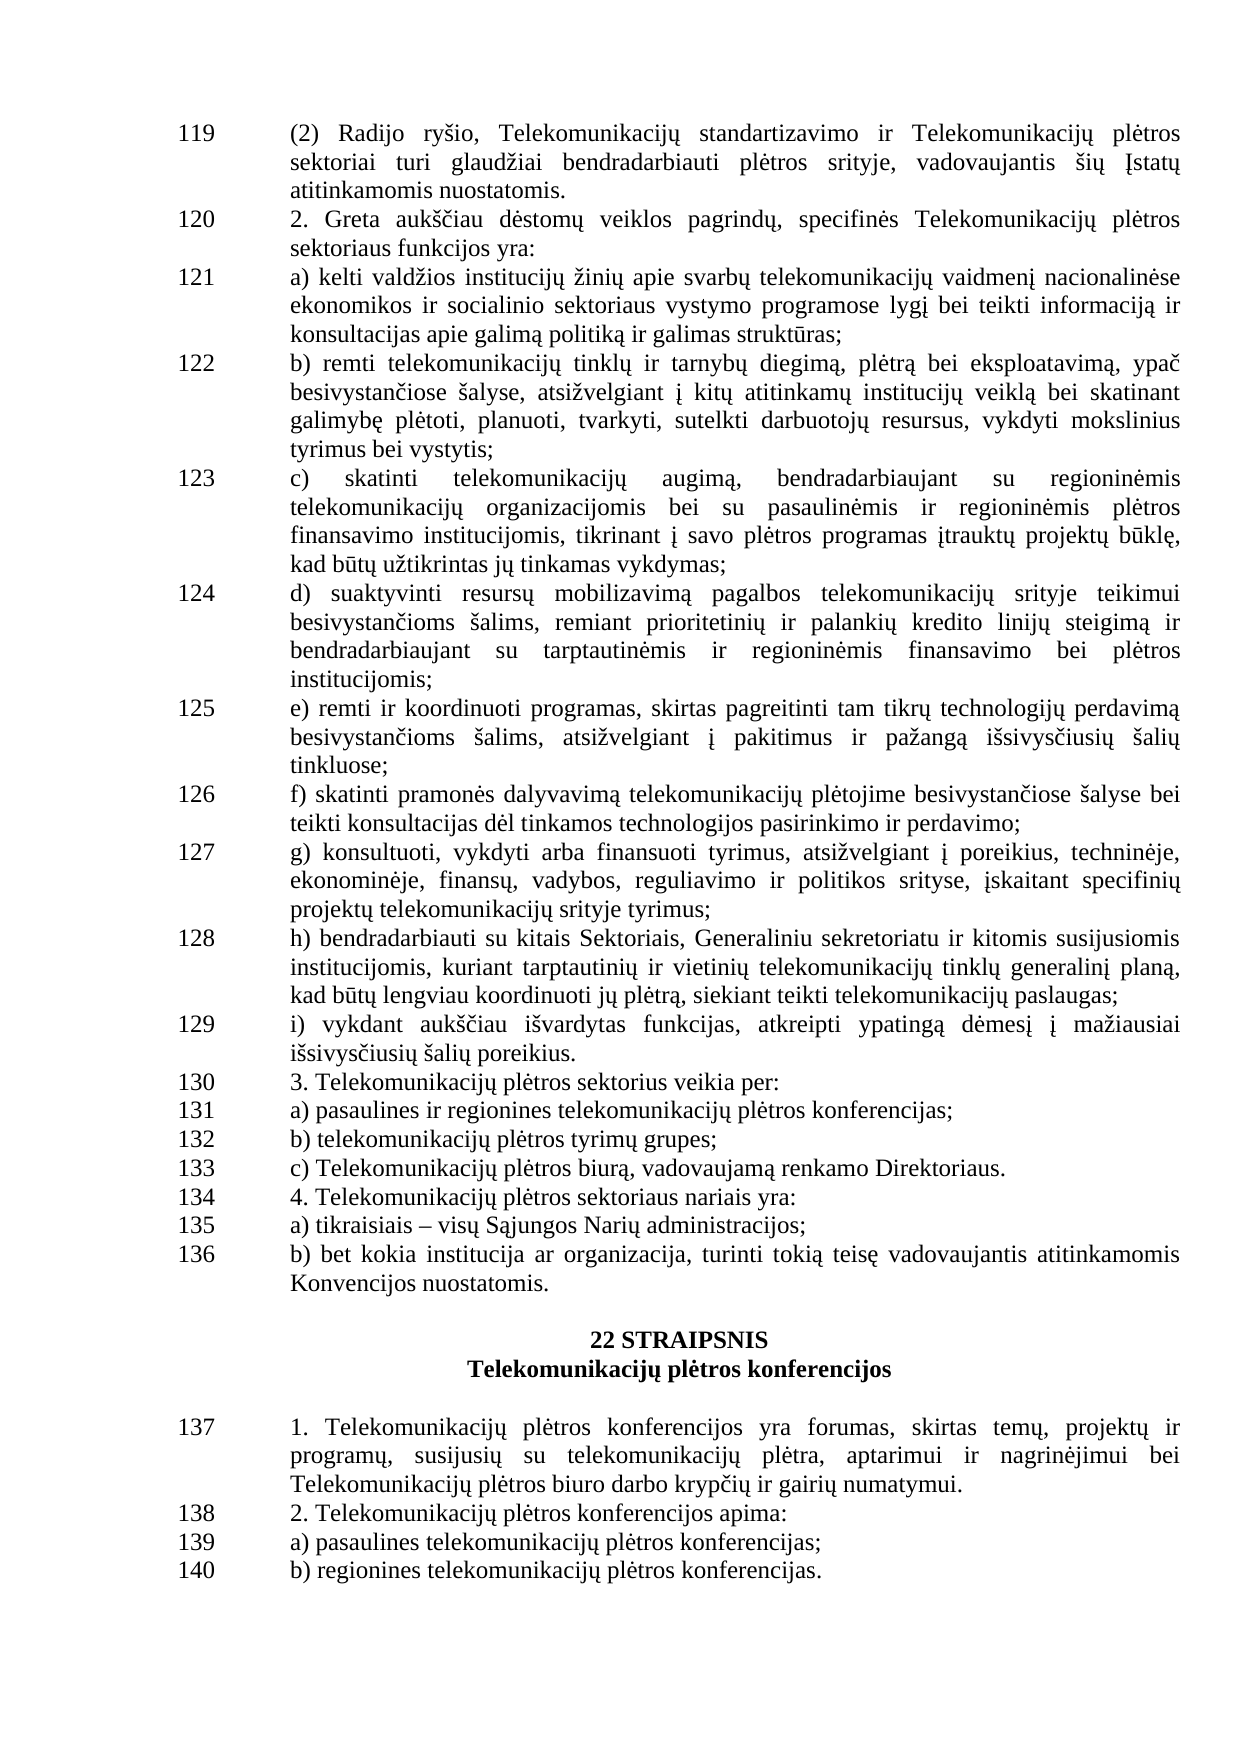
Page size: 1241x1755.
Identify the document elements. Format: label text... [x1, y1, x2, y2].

text 121 a) kelti valdžios institucijų žinių apie svarbų telekomunikacijų vaidmenį nacionalinėse ekonomikos ir socialinio sektoriaus vystymo programose lygį bei teikti informaciją ir konsultacijas apie galimą politiką ir galimas struktūras; [177, 262, 1181, 348]
text 131 a) pasaulines ir regionines telekomunikacijų plėtros konferencijas; [177, 1096, 1181, 1124]
text 128 h) bendradarbiauti su kitais Sektoriais, Generaliniu sekretoriatu ir kitomis susijusiomis institucijomis, kuriant tarptautinių ir vietinių telekomunikacijų tinklų generalinį planą, kad būtų lengviau koordinuoti jų plėtrą, siekiant teikti telekomunikacijų paslaugas; [177, 923, 1181, 1009]
text 136 b) bet kokia institucija ar organizacija, turinti tokią teisę vadovaujantis atitinkamomis Konvencijos nuostatomis. [177, 1239, 1181, 1297]
text 119 (2) Radijo ryšio, Telekomunikacijų standartizavimo ir Telekomunikacijų plėtros sektoriai turi glaudžiai bendradarbiauti plėtros srityje, vadovaujantis šių Įstatų atitinkamomis nuostatomis. [177, 118, 1181, 204]
text 120 2. Greta aukščiau dėstomų veiklos pagrindų, specifinės Telekomunikacijų plėtros sektoriaus funkcijos yra: [177, 204, 1181, 262]
text 130 3. Telekomunikacijų plėtros sektorius veikia per: [177, 1067, 1181, 1096]
text 132 b) telekomunikacijų plėtros tyrimų grupes; [177, 1124, 1181, 1153]
text 125 e) remti ir koordinuoti programas, skirtas pagreitinti tam tikrų technologijų perdavimą besivystančioms šalims, atsižvelgiant į pakitimus ir pažangą išsivysčiusių šalių tinkluose; [177, 693, 1181, 779]
text 138 2. Telekomunikacijų plėtros konferencijos apima: [177, 1498, 1181, 1527]
text 129 i) vykdant aukščiau išvardytas funkcijas, atkreipti ypatingą dėmesį į mažiausiai išsivysčiusių šalių poreikius. [177, 1009, 1181, 1067]
text 137 1. Telekomunikacijų plėtros konferencijos yra forumas, skirtas temų, projektų ir programų, susijusių su telekomunikacijų plėtra, aptarimui ir nagrinėjimui bei Telekomunikacijų plėtros biuro darbo krypčių ir gairių numatymui. [177, 1412, 1181, 1498]
text 123 c) skatinti telekomunikacijų augimą, bendradarbiaujant su regioninėmis telekomunikacijų organizacijomis bei su pasaulinėmis ir regioninėmis plėtros finansavimo institucijomis, tikrinant į savo plėtros programas įtrauktų projektų būklę, kad būtų užtikrintas jų tinkamas vykdymas; [177, 463, 1181, 578]
text 133 c) Telekomunikacijų plėtros biurą, vadovaujamą renkamo Direktoriaus. [177, 1153, 1181, 1182]
text 124 d) suaktyvinti resursų mobilizavimą pagalbos telekomunikacijų srityje teikimui besivystančioms šalims, remiant prioritetinių ir palankių kredito linijų steigimą ir bendradarbiaujant su tarptautinėmis ir regioninėmis finansavimo bei plėtros institucijomis; [177, 578, 1181, 693]
text 139 a) pasaulines telekomunikacijų plėtros konferencijas; [177, 1527, 1181, 1556]
text 135 a) tikraisiais – visų Sąjungos Narių administracijos; [177, 1211, 1181, 1239]
text Telekomunikacijų plėtros konferencijos [177, 1354, 1181, 1383]
text 122 b) remti telekomunikacijų tinklų ir tarnybų diegimą, plėtrą bei eksploatavimą, ypač besivystančiose šalyse, atsižvelgiant į kitų atitinkamų institucijų veiklą bei skatinant galimybę plėtoti, planuoti, tvarkyti, sutelkti darbuotojų resursus, vykdyti mokslinius tyrimus bei vystytis; [177, 348, 1181, 463]
text 22 STRAIPSNIS [177, 1326, 1181, 1354]
text 134 4. Telekomunikacijų plėtros sektoriaus nariais yra: [177, 1182, 1181, 1211]
text 126 f) skatinti pramonės dalyvavimą telekomunikacijų plėtojime besivystančiose šalyse bei teikti konsultacijas dėl tinkamos technologijos pasirinkimo ir perdavimo; [177, 779, 1181, 837]
text 127 g) konsultuoti, vykdyti arba finansuoti tyrimus, atsižvelgiant į poreikius, techninėje, ekonominėje, finansų, vadybos, reguliavimo ir politikos srityse, įskaitant specifinių projektų telekomunikacijų srityje tyrimus; [177, 837, 1181, 923]
text 140 b) regionines telekomunikacijų plėtros konferencijas. [177, 1556, 1181, 1584]
